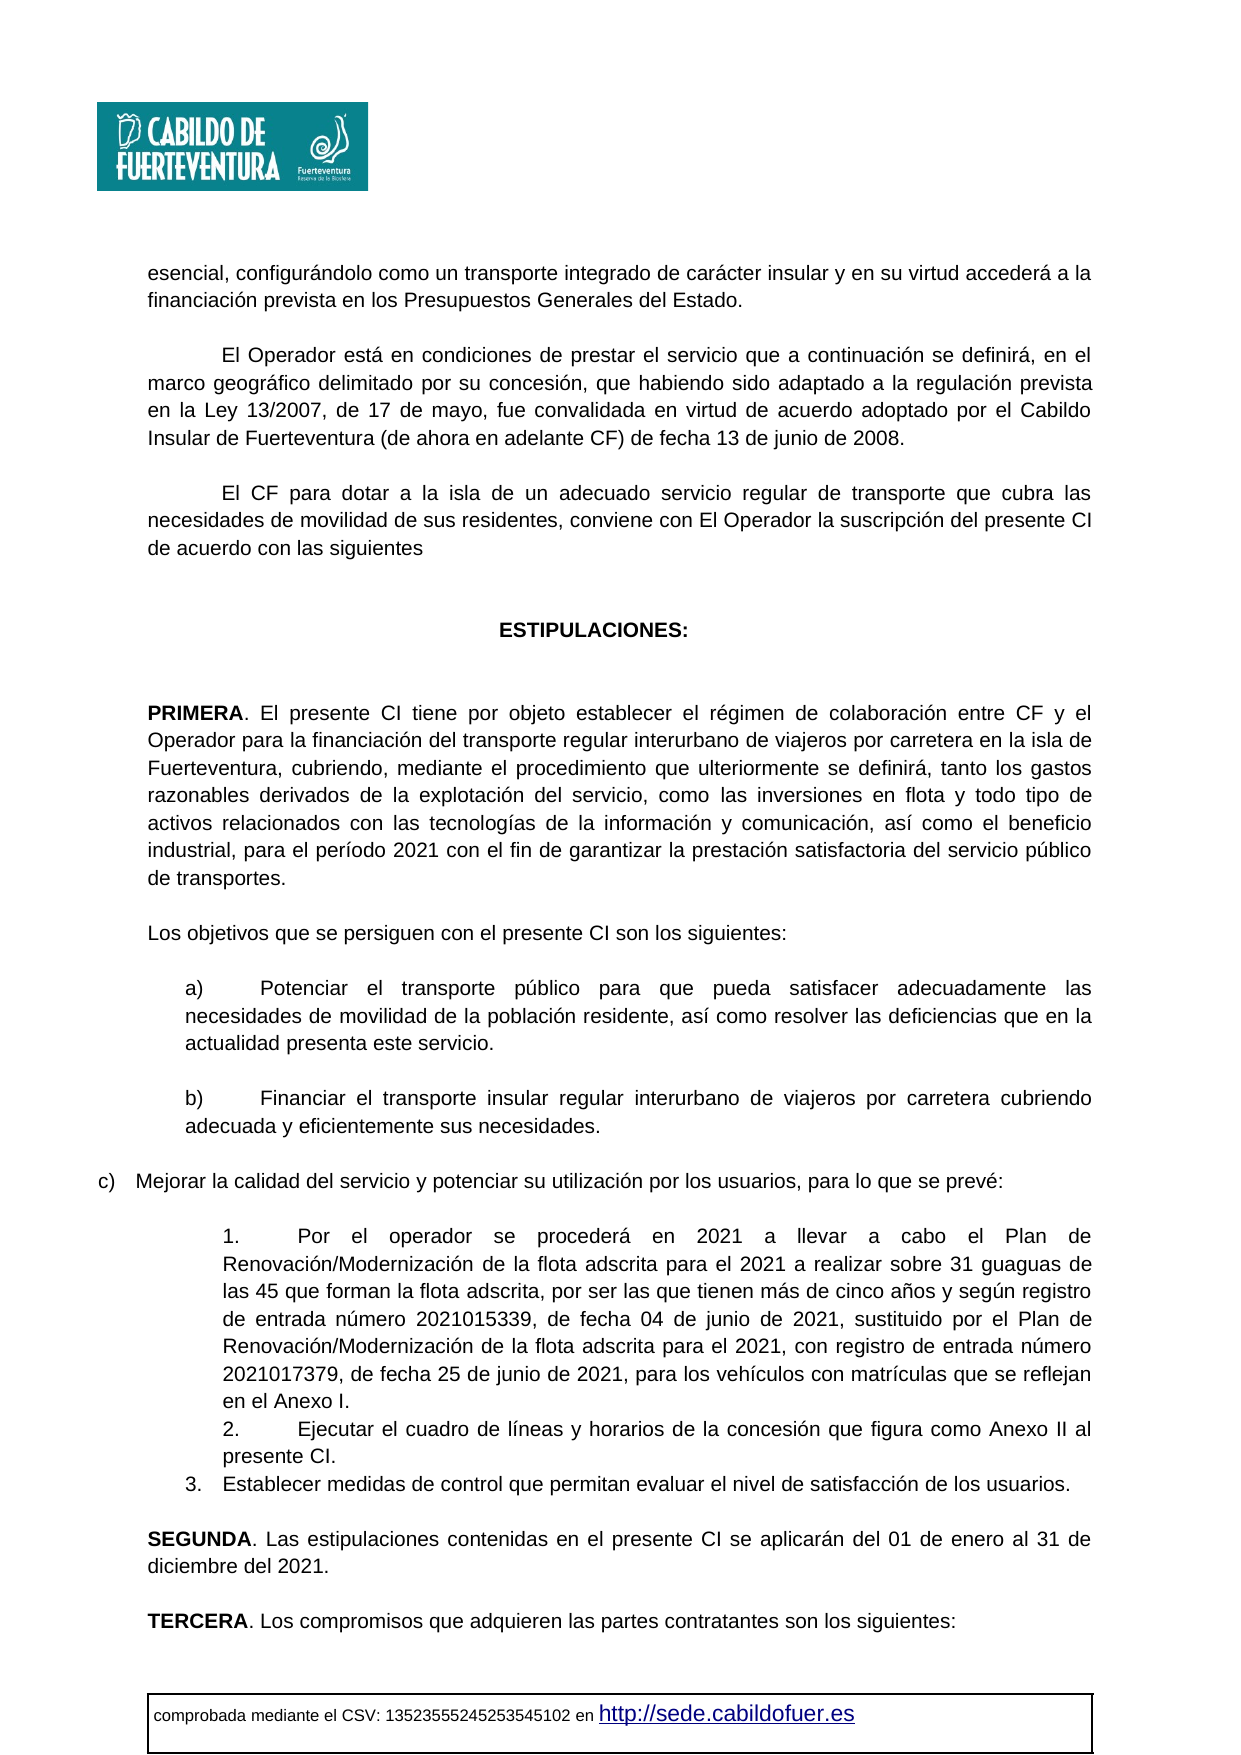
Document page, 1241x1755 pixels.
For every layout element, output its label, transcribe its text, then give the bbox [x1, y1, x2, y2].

list Mejorar la calidad del servicio y potenciar su utilización por los usuarios, para lo que se prevé: [98, 1169, 1105, 1193]
text SEGUNDA. Las estipulaciones contenidas en el presente CI se aplicarán del 01 de enero al 31 de diciembre del 2021. [147, 1527, 1093, 1578]
list Establecer medidas de control que permitan evaluar el nivel de satisfacción de los usuarios. [185, 1471, 1105, 1495]
list Potenciar el transporte público para que pueda satisfacer adecuadamente las necesidades de movilidad de la población residente, así como resolver las deficiencias que en la actualidad presenta este servicio. [185, 976, 1093, 1055]
text El Operador está en condiciones de prestar el servicio que a continuación se definirá, en el marco geográfico delimitado por su concesión, que habiendo sido adaptado a la regulación prevista en la Ley 13/2007, de 17 de mayo, fue convalidada en virtud de acuerdo adoptado por el Cabildo Insular de Fuerteventura (de ahora en adelante CF) de fecha 13 de junio de 2008. [147, 343, 1093, 449]
list Financiar el transporte insular regular interurbano de viajeros por carretera cubriendo adecuada y eficientemente sus necesidades. [185, 1086, 1093, 1138]
list Ejecutar el cuadro de líneas y horarios de la concesión que figura como Anexo II al presente CI. [222, 1416, 1093, 1468]
subtitle ESTIPULACIONES: [135, 618, 1052, 642]
text PRIMERA. El presente CI tiene por objeto establecer el régimen de colaboración entre CF y el Operador para la financiación del transporte regular interurbano de viajeros por carretera en la isla de Fuerteventura, cubriendo, mediante el procedimiento que ulteriormente se definirá, tanto los gastos razonables derivados de la explotación del servicio, como las inversiones en flota y todo tipo de activos relacionados con las tecnologías de la información y comunicación, así como el beneficio industrial, para el período 2021 con el fin de garantizar la prestación satisfactoria del servicio público de transportes. [147, 701, 1093, 890]
list Por el operador se procederá en 2021 a llevar a cabo el Plan de Renovación/Modernización de la flota adscrita para el 2021 a realizar sobre 31 guaguas de las 45 que forman la flota adscrita, por ser las que tienen más de cinco años y según registro de entrada número 2021015339, de fecha 04 de junio de 2021, sustituido por el Plan de Renovación/Modernización de la flota adscrita para el 2021, con registro de entrada número 2021017379, de fecha 25 de junio de 2021, para los vehículos con matrículas que se reflejan en el Anexo I. [222, 1224, 1093, 1413]
text esencial, configurándolo como un transporte integrado de carácter insular y en su virtud accederá a la financiación prevista en los Presupuestos Generales del Estado. [147, 260, 1093, 312]
text TERCERA. Los compromisos que adquieren las partes contratantes son los siguientes: [147, 1609, 1105, 1633]
text El CF para dotar a la isla de un adecuado servicio regular de transporte que cubra las necesidades de movilidad de sus residentes, conviene con El Operador la suscripción del presente CI de acuerdo con las siguientes [147, 481, 1093, 559]
text Los objetivos que se persiguen con el presente CI son los siguientes: [147, 921, 1105, 945]
